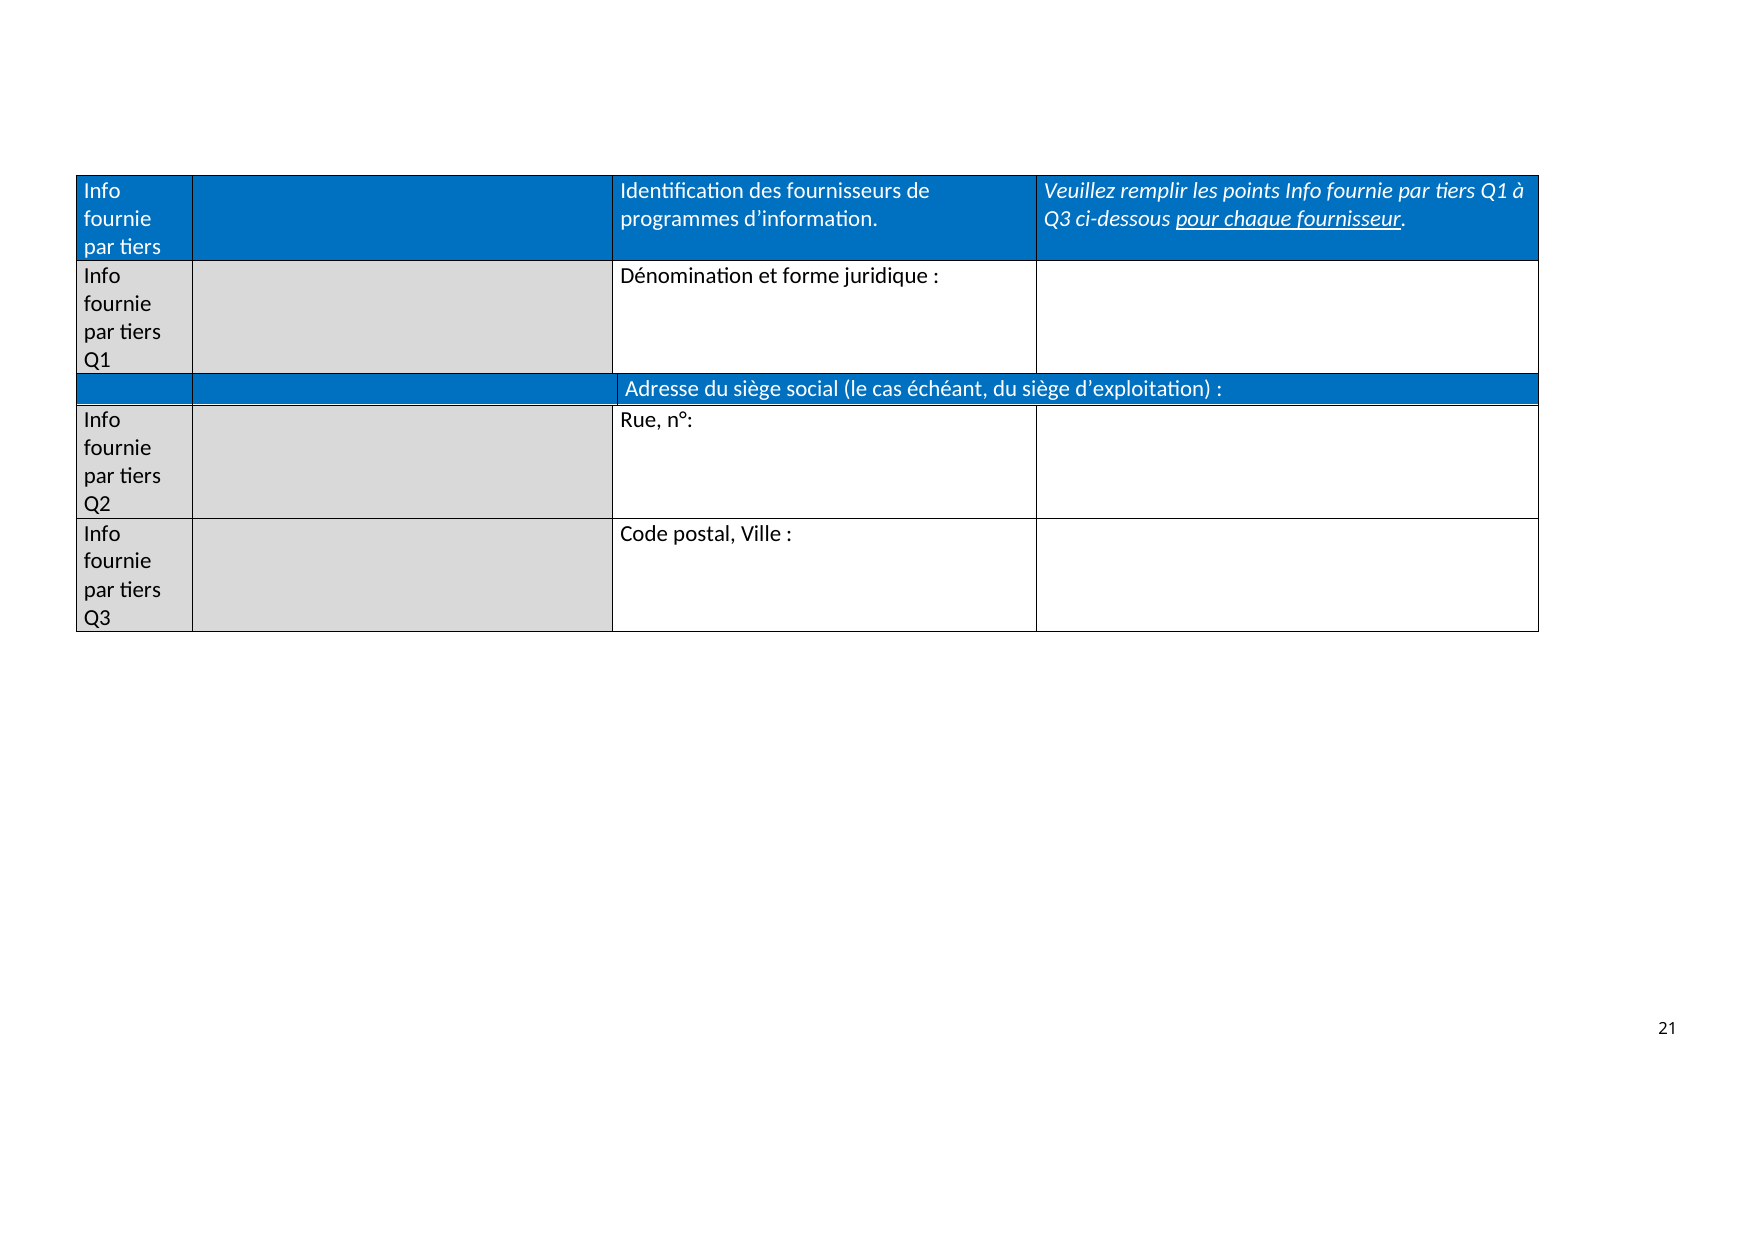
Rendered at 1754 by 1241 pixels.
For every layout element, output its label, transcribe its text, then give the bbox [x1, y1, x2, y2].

table_cell Info fournie par tiers Q2 [77, 406, 192, 518]
table_cell [193, 374, 617, 404]
table_cell [1037, 406, 1538, 518]
table_header Veuillez remplir les points Info fournie par tiers Q1 à Q3 ci-dessous pour chaque fournisseur. [1037, 176, 1538, 260]
table_header Info fournie par tiers [77, 176, 192, 260]
table_header [193, 176, 612, 260]
table_cell Info fournie par tiers Q1 [77, 261, 192, 373]
table_cell Rue, n°: [613, 406, 1036, 518]
table_cell [193, 261, 612, 373]
table_cell [193, 519, 612, 631]
table_cell Adresse du siège social (le cas échéant, du siège d’exploitation) : [618, 374, 1538, 404]
table_cell [77, 374, 192, 404]
table_cell Info fournie par tiers Q3 [77, 519, 192, 631]
table_cell [1037, 519, 1538, 631]
table_cell Code postal, Ville : [613, 519, 1036, 631]
table_header Identification des fournisseurs de programmes d’information. [613, 176, 1036, 260]
table_cell [1037, 261, 1538, 373]
table_cell [193, 406, 612, 518]
table_cell Dénomination et forme juridique : [613, 261, 1036, 373]
